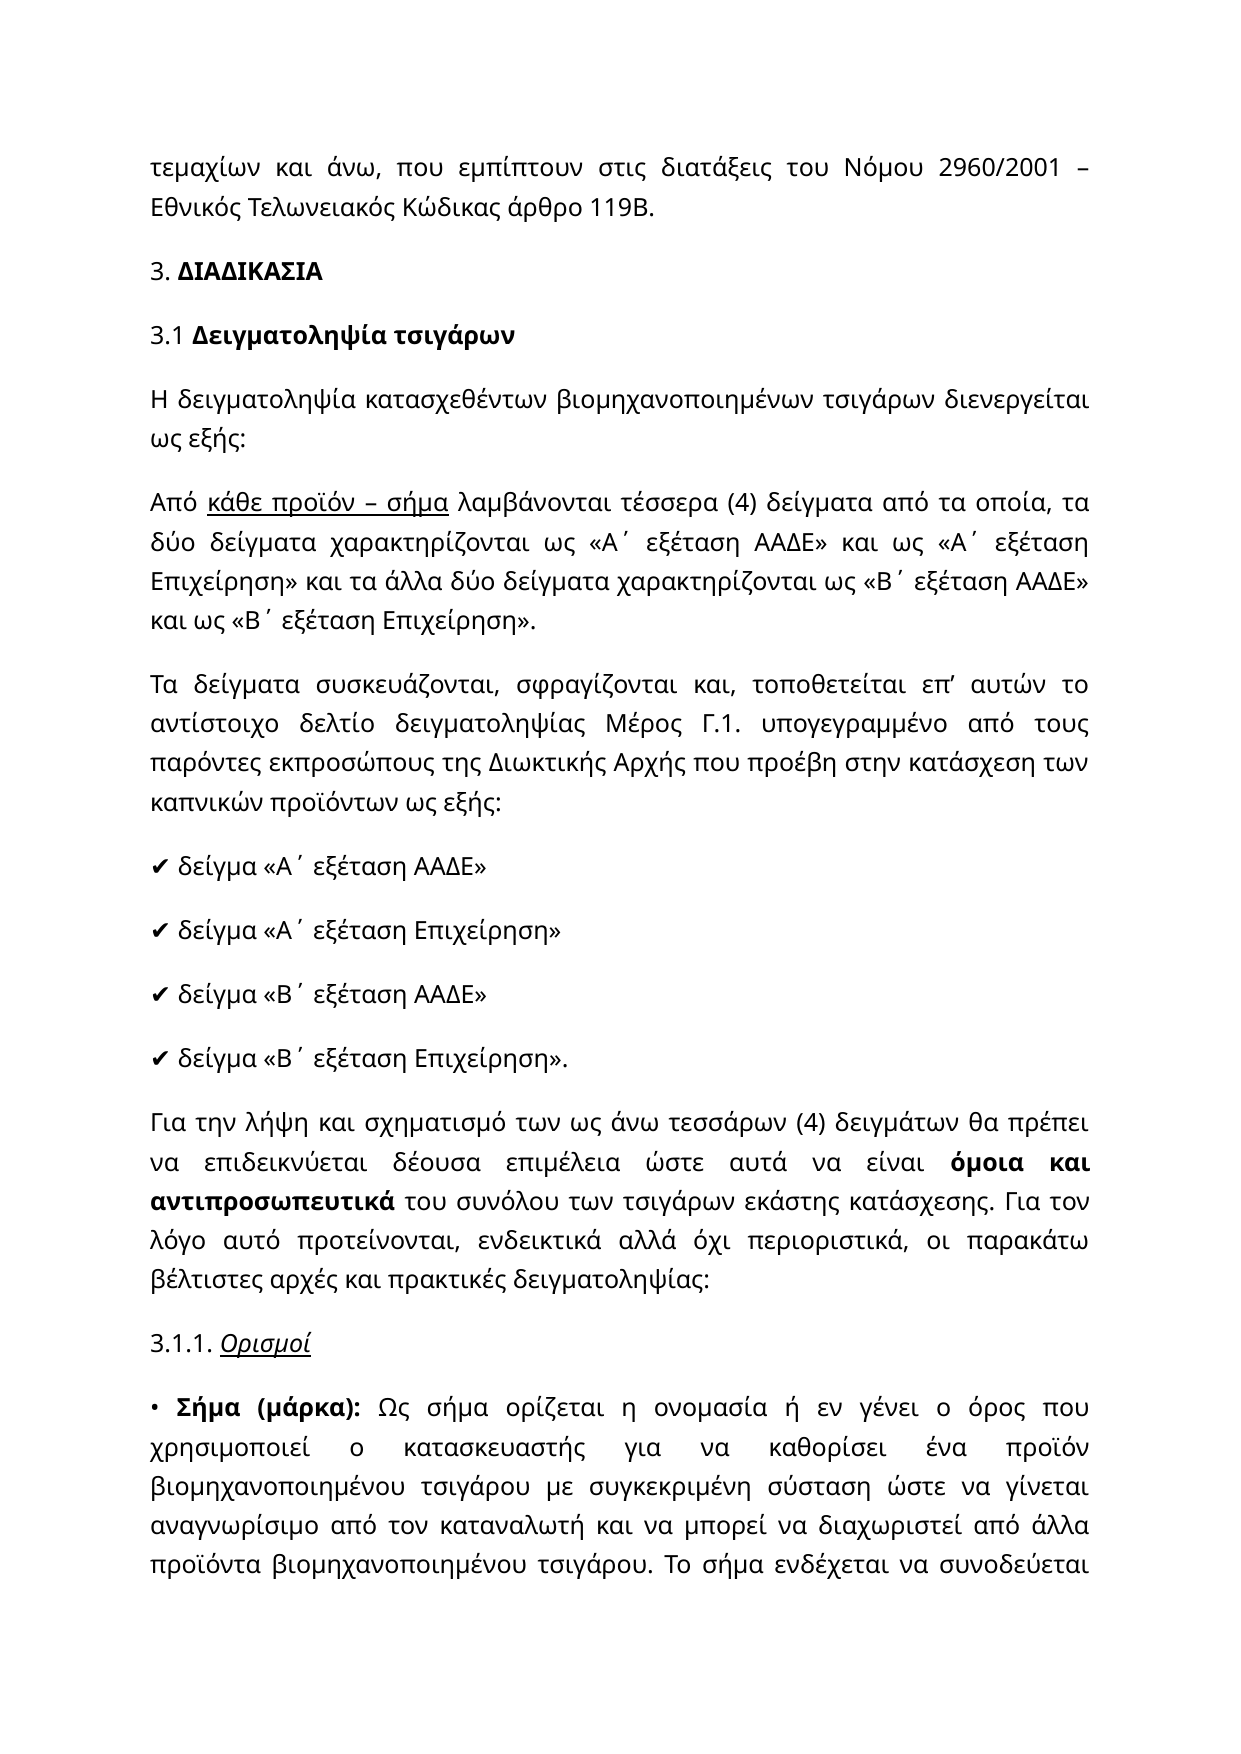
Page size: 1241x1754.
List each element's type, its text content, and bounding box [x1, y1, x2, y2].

text ✔ δείγμα «Α΄ εξέταση Επιχείρηση» [150, 912, 1090, 947]
text ✔ δείγμα «Β΄ εξέταση Επιχείρηση». [150, 1041, 1090, 1075]
text Για την λήψη και σχηματισμό των ως άνω τεσσάρων (4) δειγμάτων θα πρέπει να επιδεικνύεται δέουσα επιμέλεια ώστε αυτά να είναι όμοια και αντιπροσωπευτικά του συνόλου των τσιγάρων εκάστης κατάσχεσης. Για τον λόγο αυτό προτείνονται, ενδεικτικά αλλά όχι περιοριστικά, οι παρακάτω βέλτιστες αρχές και πρακτικές δειγματοληψίας: [150, 1105, 1090, 1296]
text ✔ δείγμα «Α΄ εξέταση ΑΑΔΕ» [150, 848, 1090, 882]
text 3.1.1. Ορισμοί [150, 1326, 1090, 1360]
text • Σήμα (μάρκα): Ως σήμα ορίζεται η ονομασία ή εν γένει ο όρος που χρησιμοποιεί ο κατασκευαστής για να καθορίσει ένα προϊόν βιομηχανοποιημένου τσιγάρου με συγκεκριμένη σύσταση ώστε να γίνεται αναγνωρίσιμο από τον καταναλωτή και να μπορεί να διαχωριστεί από άλλα προϊόντα βιομηχανοποιημένου τσιγάρου. Το σήμα ενδέχεται να συνοδεύεται [150, 1390, 1090, 1581]
text Από κάθε προϊόν – σήμα λαμβάνονται τέσσερα (4) δείγματα από τα οποία, τα δύο δείγματα χαρακτηρίζονται ως «Α΄ εξέταση ΑΑΔΕ» και ως «Α΄ εξέταση Επιχείρηση» και τα άλλα δύο δείγματα χαρακτηρίζονται ως «Β΄ εξέταση ΑΑΔΕ» και ως «Β΄ εξέταση Επιχείρηση». [150, 485, 1090, 637]
text τεμαχίων και άνω, που εμπίπτουν στις διατάξεις του Νόμου 2960/2001 – Εθνικός Τελωνειακός Κώδικας άρθρο 119Β. [150, 150, 1090, 223]
text ✔ δείγμα «Β΄ εξέταση ΑΑΔΕ» [150, 977, 1090, 1011]
text 3.1 Δειγματοληψία τσιγάρων [150, 317, 1090, 352]
text Η δειγματοληψία κατασχεθέντων βιομηχανοποιημένων τσιγάρων διενεργείται ως εξής: [150, 382, 1090, 455]
text Τα δείγματα συσκευάζονται, σφραγίζονται και, τοποθετείται επ’ αυτών το αντίστοιχο δελτίο δειγματοληψίας Μέρος Γ.1. υπογεγραμμένο από τους παρόντες εκπροσώπους της Διωκτικής Αρχής που προέβη στην κατάσχεση των καπνικών προϊόντων ως εξής: [150, 667, 1090, 818]
text 3. ΔΙΑΔΙΚΑΣΙΑ [150, 253, 1090, 287]
